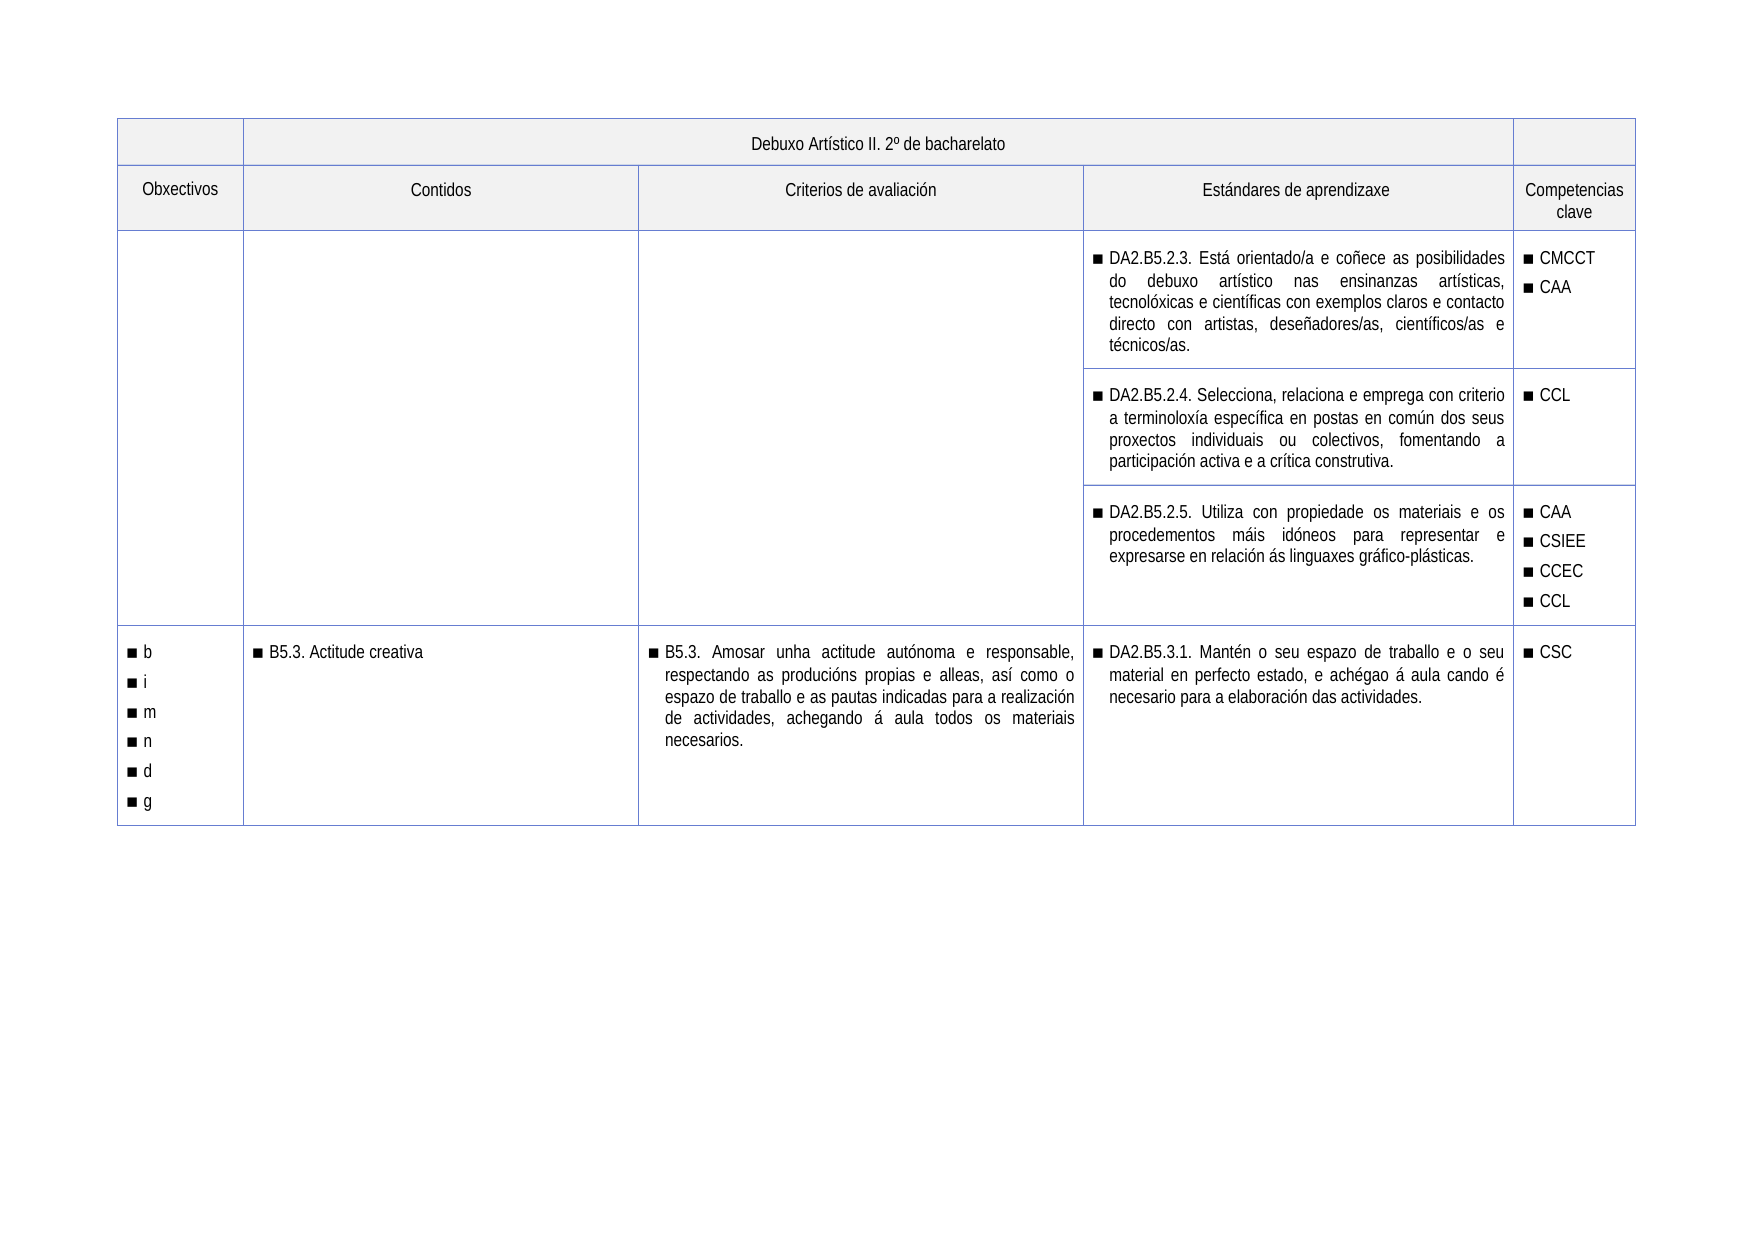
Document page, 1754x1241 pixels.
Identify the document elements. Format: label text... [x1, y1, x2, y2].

table_header [1514, 119, 1635, 164]
table_cell DA2.B5.2.3. Está orientado/a e coñece as posibilidades do debuxo artístico nas ensinanzas artísticas, tecnolóxicas e científicas con exemplos claros e contacto directo con artistas, deseñadores/as, científicos/as e técnicos/as. [1084, 231, 1513, 368]
table_cell b i m n d g [118, 626, 243, 825]
table_cell B5.3. Actitude creativa [244, 626, 638, 825]
table_cell Obxectivos [118, 166, 243, 230]
table_cell CCL [1514, 369, 1635, 484]
table_cell [639, 231, 1083, 625]
table_cell B5.3. Amosar unha actitude autónoma e responsable, respectando as producións propias e alleas, así como o espazo de traballo e as pautas indicadas para a realización de actividades, achegando á aula todos os materiais necesarios. [639, 626, 1083, 825]
table_header Debuxo Artístico II. 2º de bacharelato [244, 119, 1513, 164]
table_cell CMCCT CAA [1514, 231, 1635, 368]
table_header [118, 119, 243, 164]
table_cell [244, 231, 638, 625]
table_cell DA2.B5.2.4. Selecciona, relaciona e emprega con criterio a terminoloxía específica en postas en común dos seus proxectos individuais ou colectivos, fomentando a participación activa e a crítica construtiva. [1084, 369, 1513, 484]
table_cell [118, 231, 243, 625]
table_cell CSC [1514, 626, 1635, 825]
table_cell CAA CSIEE CCEC CCL [1514, 486, 1635, 625]
table_cell DA2.B5.2.5. Utiliza con propiedade os materiais e os procedementos máis idóneos para representar e expresarse en relación ás linguaxes gráfico-plásticas. [1084, 486, 1513, 625]
table_cell DA2.B5.3.1. Mantén o seu espazo de traballo e o seu material en perfecto estado, e achégao á aula cando é necesario para a elaboración das actividades. [1084, 626, 1513, 825]
table_cell Criterios de avaliación [639, 166, 1083, 230]
table_cell Contidos [244, 166, 638, 230]
table_cell Competencias clave [1514, 166, 1635, 230]
table_cell Estándares de aprendizaxe [1084, 166, 1513, 230]
